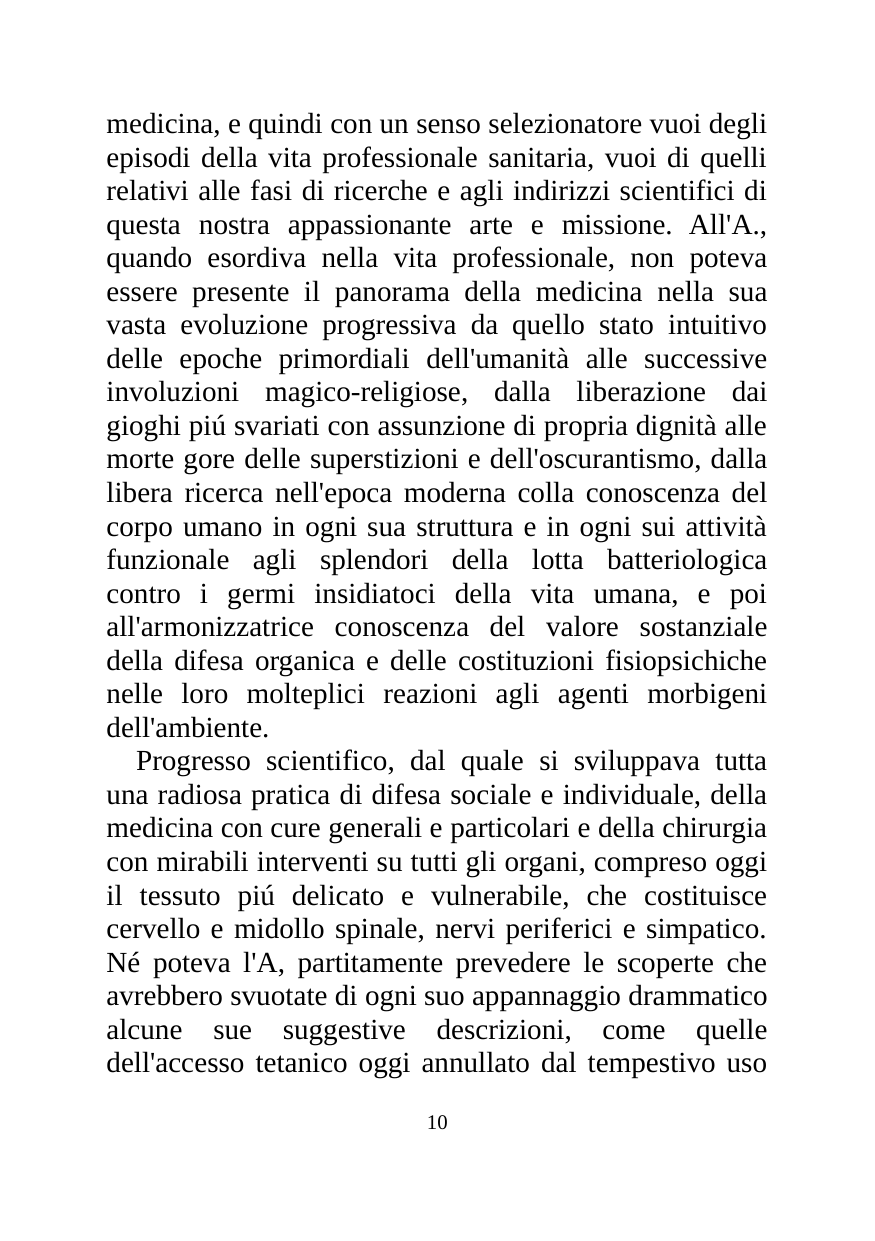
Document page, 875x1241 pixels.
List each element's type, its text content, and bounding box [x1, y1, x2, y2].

text medicina, e quindi con un senso selezionatore vuoi degli episodi della vita professionale sanitaria, vuoi di quelli relativi alle fasi di ricerche e agli indirizzi scientifici di questa nostra appassionante arte e missione. All'A., quando esordiva nella vita professionale, non poteva essere presente il panorama della medicina nella sua vasta evoluzione progressiva da quello stato intuitivo delle epoche primordiali dell'umanità alle successive involuzioni magico-religiose, dalla liberazione dai gioghi piú svariati con assunzione di propria dignità alle morte gore delle superstizioni e dell'oscurantismo, dalla libera ricerca nell'epoca moderna colla conoscenza del corpo umano in ogni sua struttura e in ogni sui attività funzionale agli splendori della lotta batteriologica contro i germi insidiatoci della vita umana, e poi all'armonizzatrice conoscenza del valore sostanziale della difesa organica e delle costituzioni fisiopsichiche nelle loro molteplici reazioni agli agenti morbigeni dell'ambiente. [106, 106, 768, 743]
text Progresso scientifico, dal quale si sviluppava tutta una radiosa pratica di difesa sociale e individuale, della medicina con cure generali e particolari e della chirurgia con mirabili interventi su tutti gli organi, compreso oggi il tessuto piú delicato e vulnerabile, che costituisce cervello e midollo spinale, nervi periferici e simpatico. Né poteva l'A, partitamente prevedere le scoperte che avrebbero svuotate di ogni suo appannaggio drammatico alcune sue suggestive descrizioni, come quelle dell'accesso tetanico oggi annullato dal tempestivo uso [106, 743, 768, 1079]
